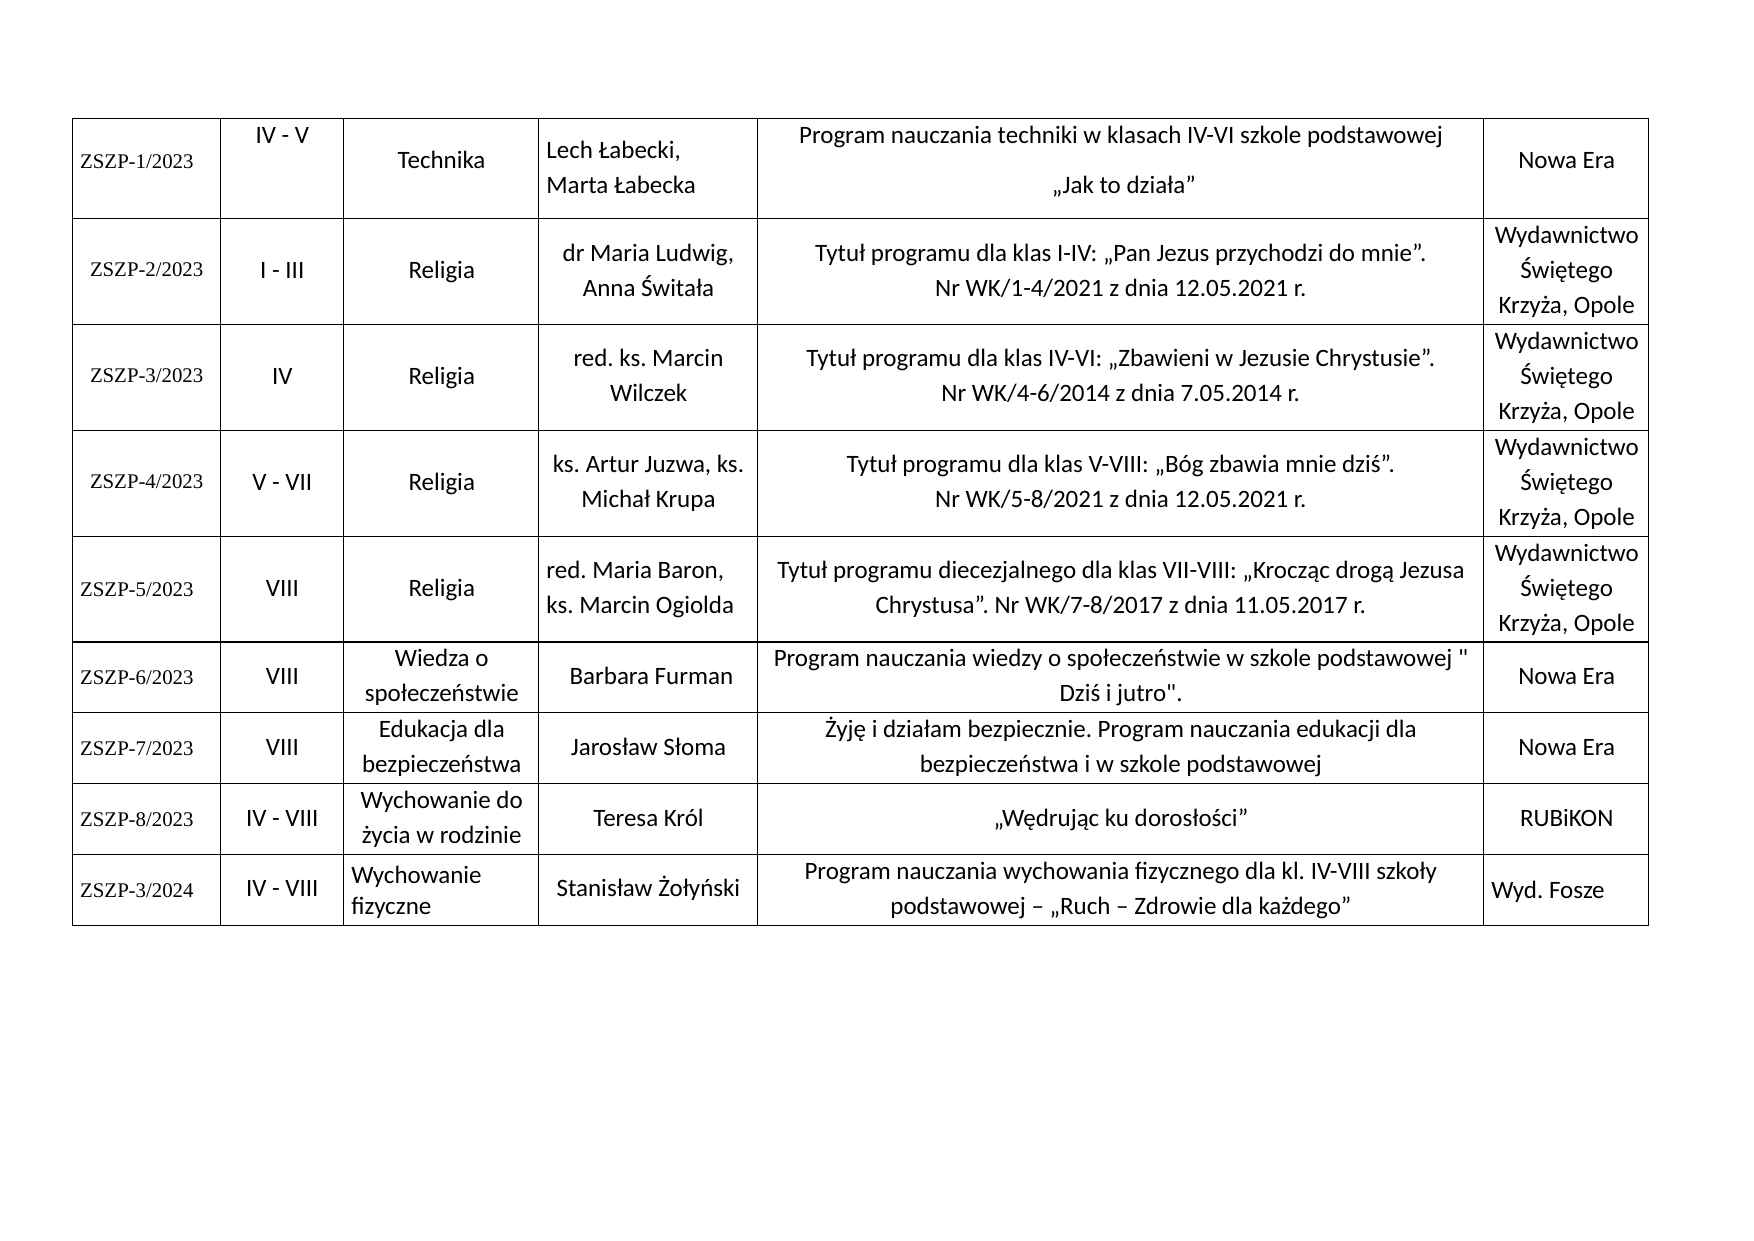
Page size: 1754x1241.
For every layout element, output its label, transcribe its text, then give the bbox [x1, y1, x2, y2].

table_cell Wyd. Fosze [1484, 855, 1648, 925]
table_cell Edukacja dla bezpieczeństwa [344, 713, 538, 783]
table_cell Religia [344, 537, 538, 641]
table_cell IV - VIII [221, 855, 343, 925]
table_cell IV - VIII [221, 784, 343, 854]
table_cell Jarosław Słoma [539, 713, 757, 783]
table_cell Program nauczania wiedzy o społeczeństwie w szkole podstawowej " Dziś i jutro". [758, 643, 1483, 712]
table_cell Barbara Furman [539, 643, 757, 712]
table_cell Tytuł programu dla klas IV-VI: „Zbawieni w Jezusie Chrystusie”. Nr WK/4-6/2014 z dnia 7.05.2014 r. [758, 325, 1483, 430]
table_cell Tytuł programu dla klas I-IV: „Pan Jezus przychodzi do mnie”. Nr WK/1-4/2021 z dnia 12.05.2021 r. [758, 219, 1483, 324]
table_cell Technika [344, 119, 538, 218]
table_cell Żyję i działam bezpiecznie. Program nauczania edukacji dla bezpieczeństwa i w szkole podstawowej [758, 713, 1483, 783]
table_cell red. ks. Marcin Wilczek [539, 325, 757, 430]
table_cell RUBiKON [1484, 784, 1648, 854]
table_cell VIII [221, 537, 343, 641]
table_cell Tytuł programu diecezjalnego dla klas VII-VIII: „Krocząc drogą Jezusa Chrystusa”. Nr WK/7-8/2017 z dnia 11.05.2017 r. [758, 537, 1483, 641]
table_cell ZSZP-3/2023 [73, 325, 220, 430]
table_cell VIII [221, 643, 343, 712]
table_cell Teresa Król [539, 784, 757, 854]
table_cell IV - V [221, 119, 343, 218]
table_cell Nowa Era [1484, 119, 1648, 218]
table_cell Nowa Era [1484, 713, 1648, 783]
table_cell ZSZP-2/2023 [73, 219, 220, 324]
table_cell VIII [221, 713, 343, 783]
table_cell Tytuł programu dla klas V-VIII: „Bóg zbawia mnie dziś”. Nr WK/5-8/2021 z dnia 12.05.2021 r. [758, 431, 1483, 536]
table_cell Wychowanie fizyczne [344, 855, 538, 925]
table_cell ZSZP-7/2023 [73, 713, 220, 783]
table_cell Wydawnictwo Świętego Krzyża, Opole [1484, 325, 1648, 430]
table_cell Program nauczania techniki w klasach IV-VI szkole podstawowej „Jak to działa” [758, 119, 1483, 218]
table_cell Nowa Era [1484, 643, 1648, 712]
table_cell Religia [344, 325, 538, 430]
table_cell Religia [344, 219, 538, 324]
table_cell Program nauczania wychowania fizycznego dla kl. IV-VIII szkoły podstawowej – „Ruch – Zdrowie dla każdego” [758, 855, 1483, 925]
table_cell V - VII [221, 431, 343, 536]
table_cell dr Maria Ludwig, Anna Świtała [539, 219, 757, 324]
table_cell ZSZP-1/2023 [73, 119, 220, 218]
table_cell Stanisław Żołyński [539, 855, 757, 925]
table_cell red. Maria Baron, ks. Marcin Ogiolda [539, 537, 757, 641]
table_cell Wychowanie do życia w rodzinie [344, 784, 538, 854]
table_cell ZSZP-8/2023 [73, 784, 220, 854]
table_cell Wiedza o społeczeństwie [344, 643, 538, 712]
table_cell ks. Artur Juzwa, ks. Michał Krupa [539, 431, 757, 536]
table_cell Wydawnictwo Świętego Krzyża, Opole [1484, 537, 1648, 641]
table_cell ZSZP-4/2023 [73, 431, 220, 536]
table_cell ZSZP-3/2024 [73, 855, 220, 925]
table_cell I - III [221, 219, 343, 324]
table_cell Wydawnictwo Świętego Krzyża, Opole [1484, 219, 1648, 324]
table_cell Religia [344, 431, 538, 536]
table_cell IV [221, 325, 343, 430]
table_cell Lech Łabecki, Marta Łabecka [539, 119, 757, 218]
table_cell ZSZP-5/2023 [73, 537, 220, 641]
table_cell „Wędrując ku dorosłości” [758, 784, 1483, 854]
table_cell ZSZP-6/2023 [73, 643, 220, 712]
table_cell Wydawnictwo Świętego Krzyża, Opole [1484, 431, 1648, 536]
